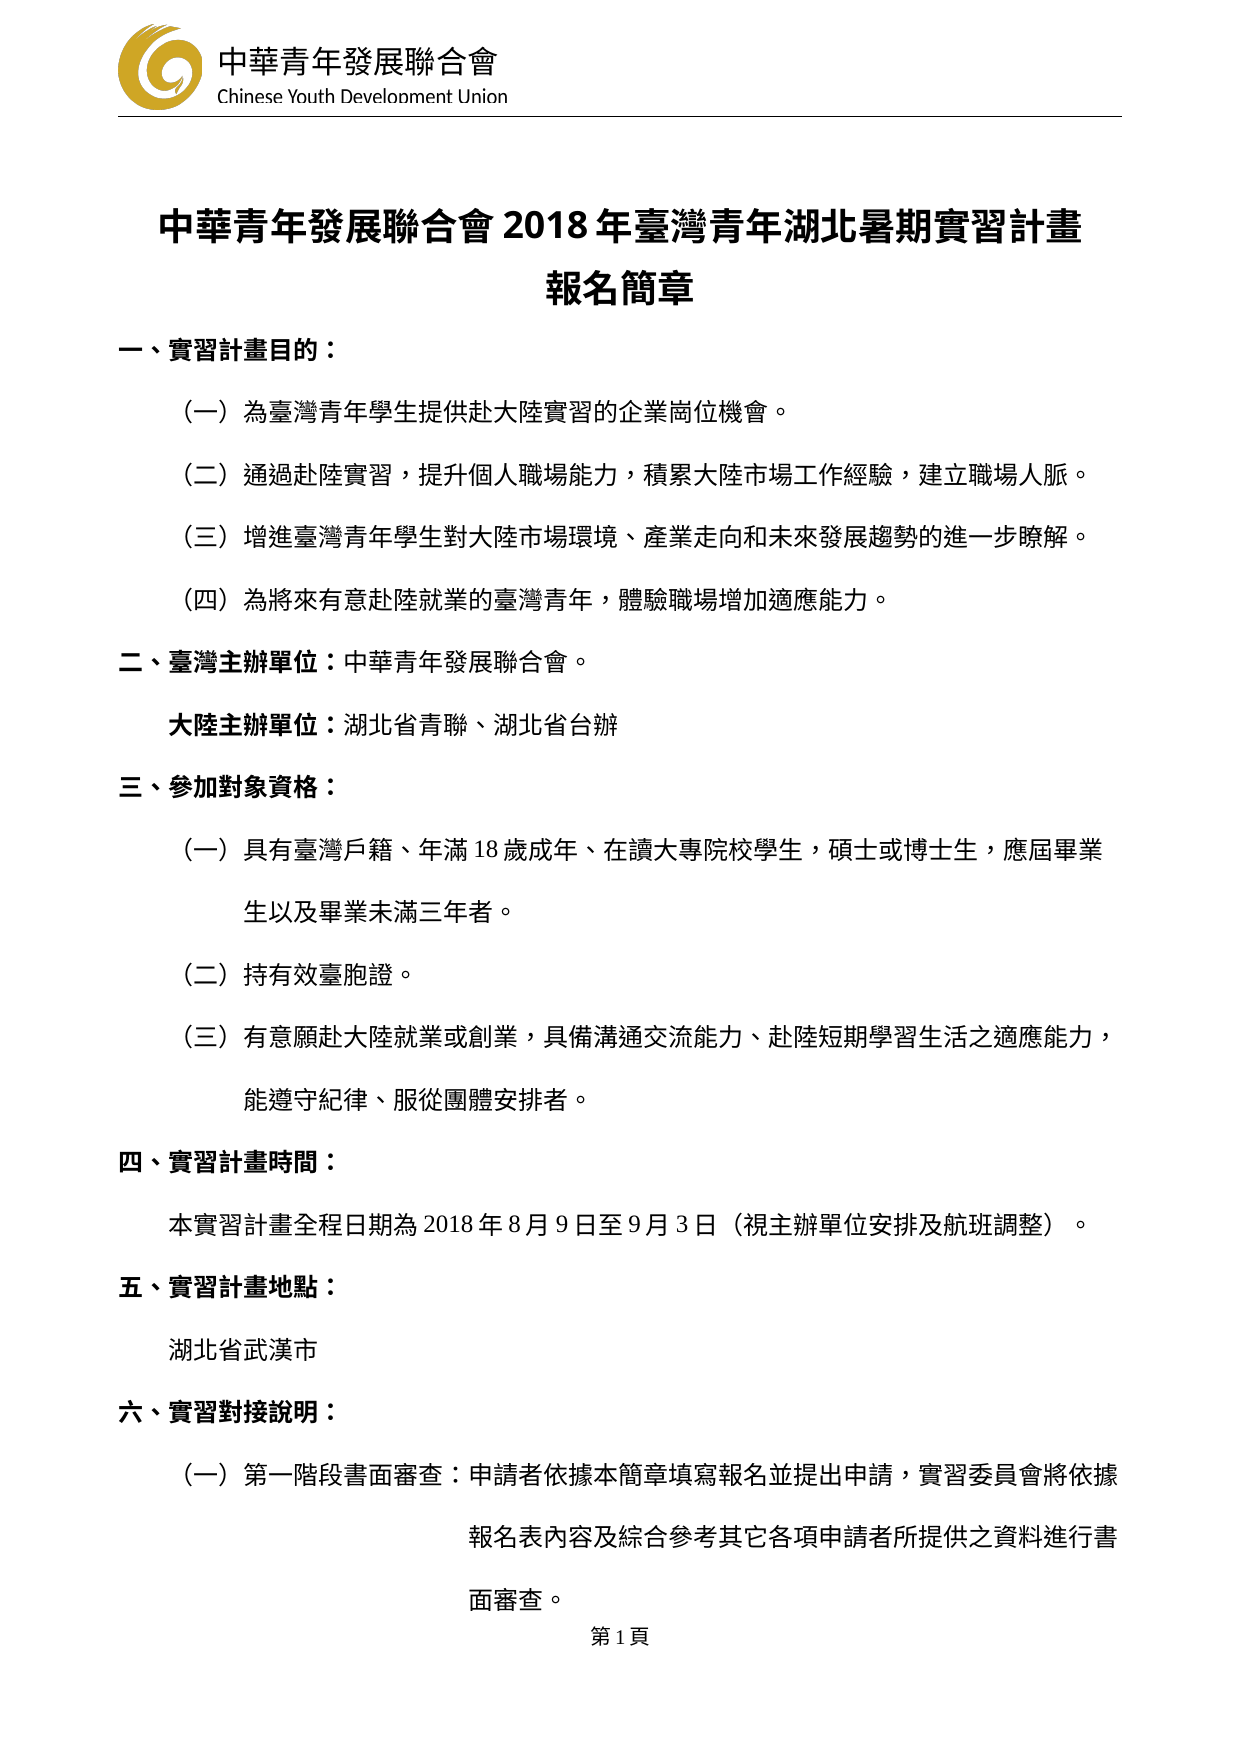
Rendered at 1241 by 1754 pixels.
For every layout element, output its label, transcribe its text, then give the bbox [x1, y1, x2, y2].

text 四、實習計畫時間： [118, 1119, 1122, 1182]
text 本實習計畫全程日期為2018年8月9日至9月3日（視主辦單位安排及航班調整）。 [118, 1182, 1122, 1244]
text 中華青年發展聯合會2018年臺灣青年湖北暑期實習計畫 [118, 182, 1122, 244]
text 一、實習計畫目的： [118, 307, 1122, 369]
text 三、參加對象資格： [118, 744, 1122, 807]
text （一）具有臺灣戶籍、年滿18歲成年、在讀大專院校學生，碩士或博士生，應屆畢業生以及畢業未滿三年者。 [168, 807, 1122, 932]
text 六、實習對接說明： [118, 1369, 1122, 1432]
text （三）有意願赴大陸就業或創業，具備溝通交流能力、赴陸短期學習生活之適應能力，能遵守紀律、服從團體安排者。 [168, 994, 1122, 1119]
text （二）通過赴陸實習，提升個人職場能力，積累大陸市場工作經驗，建立職場人脈。 [118, 432, 1122, 494]
text 大陸主辦單位：湖北省青聯、湖北省台辦 [118, 682, 1122, 744]
text 二、臺灣主辦單位：中華青年發展聯合會。 [118, 619, 1122, 682]
text （一）第一階段書面審查：申請者依據本簡章填寫報名並提出申請，實習委員會將依據報名表內容及綜合參考其它各項申請者所提供之資料進行書面審查。 [168, 1432, 1122, 1619]
text （三）增進臺灣青年學生對大陸市場環境、產業走向和未來發展趨勢的進一步瞭解。 [118, 494, 1122, 557]
text （二）持有效臺胞證。 [168, 932, 1122, 994]
text 五、實習計畫地點： [118, 1244, 1122, 1307]
text 報名簡章 [118, 244, 1122, 307]
text （四）為將來有意赴陸就業的臺灣青年，體驗職場增加適應能力。 [118, 557, 1122, 619]
text （一）為臺灣青年學生提供赴大陸實習的企業崗位機會。 [118, 369, 1122, 432]
text 湖北省武漢市 [168, 1307, 1122, 1369]
